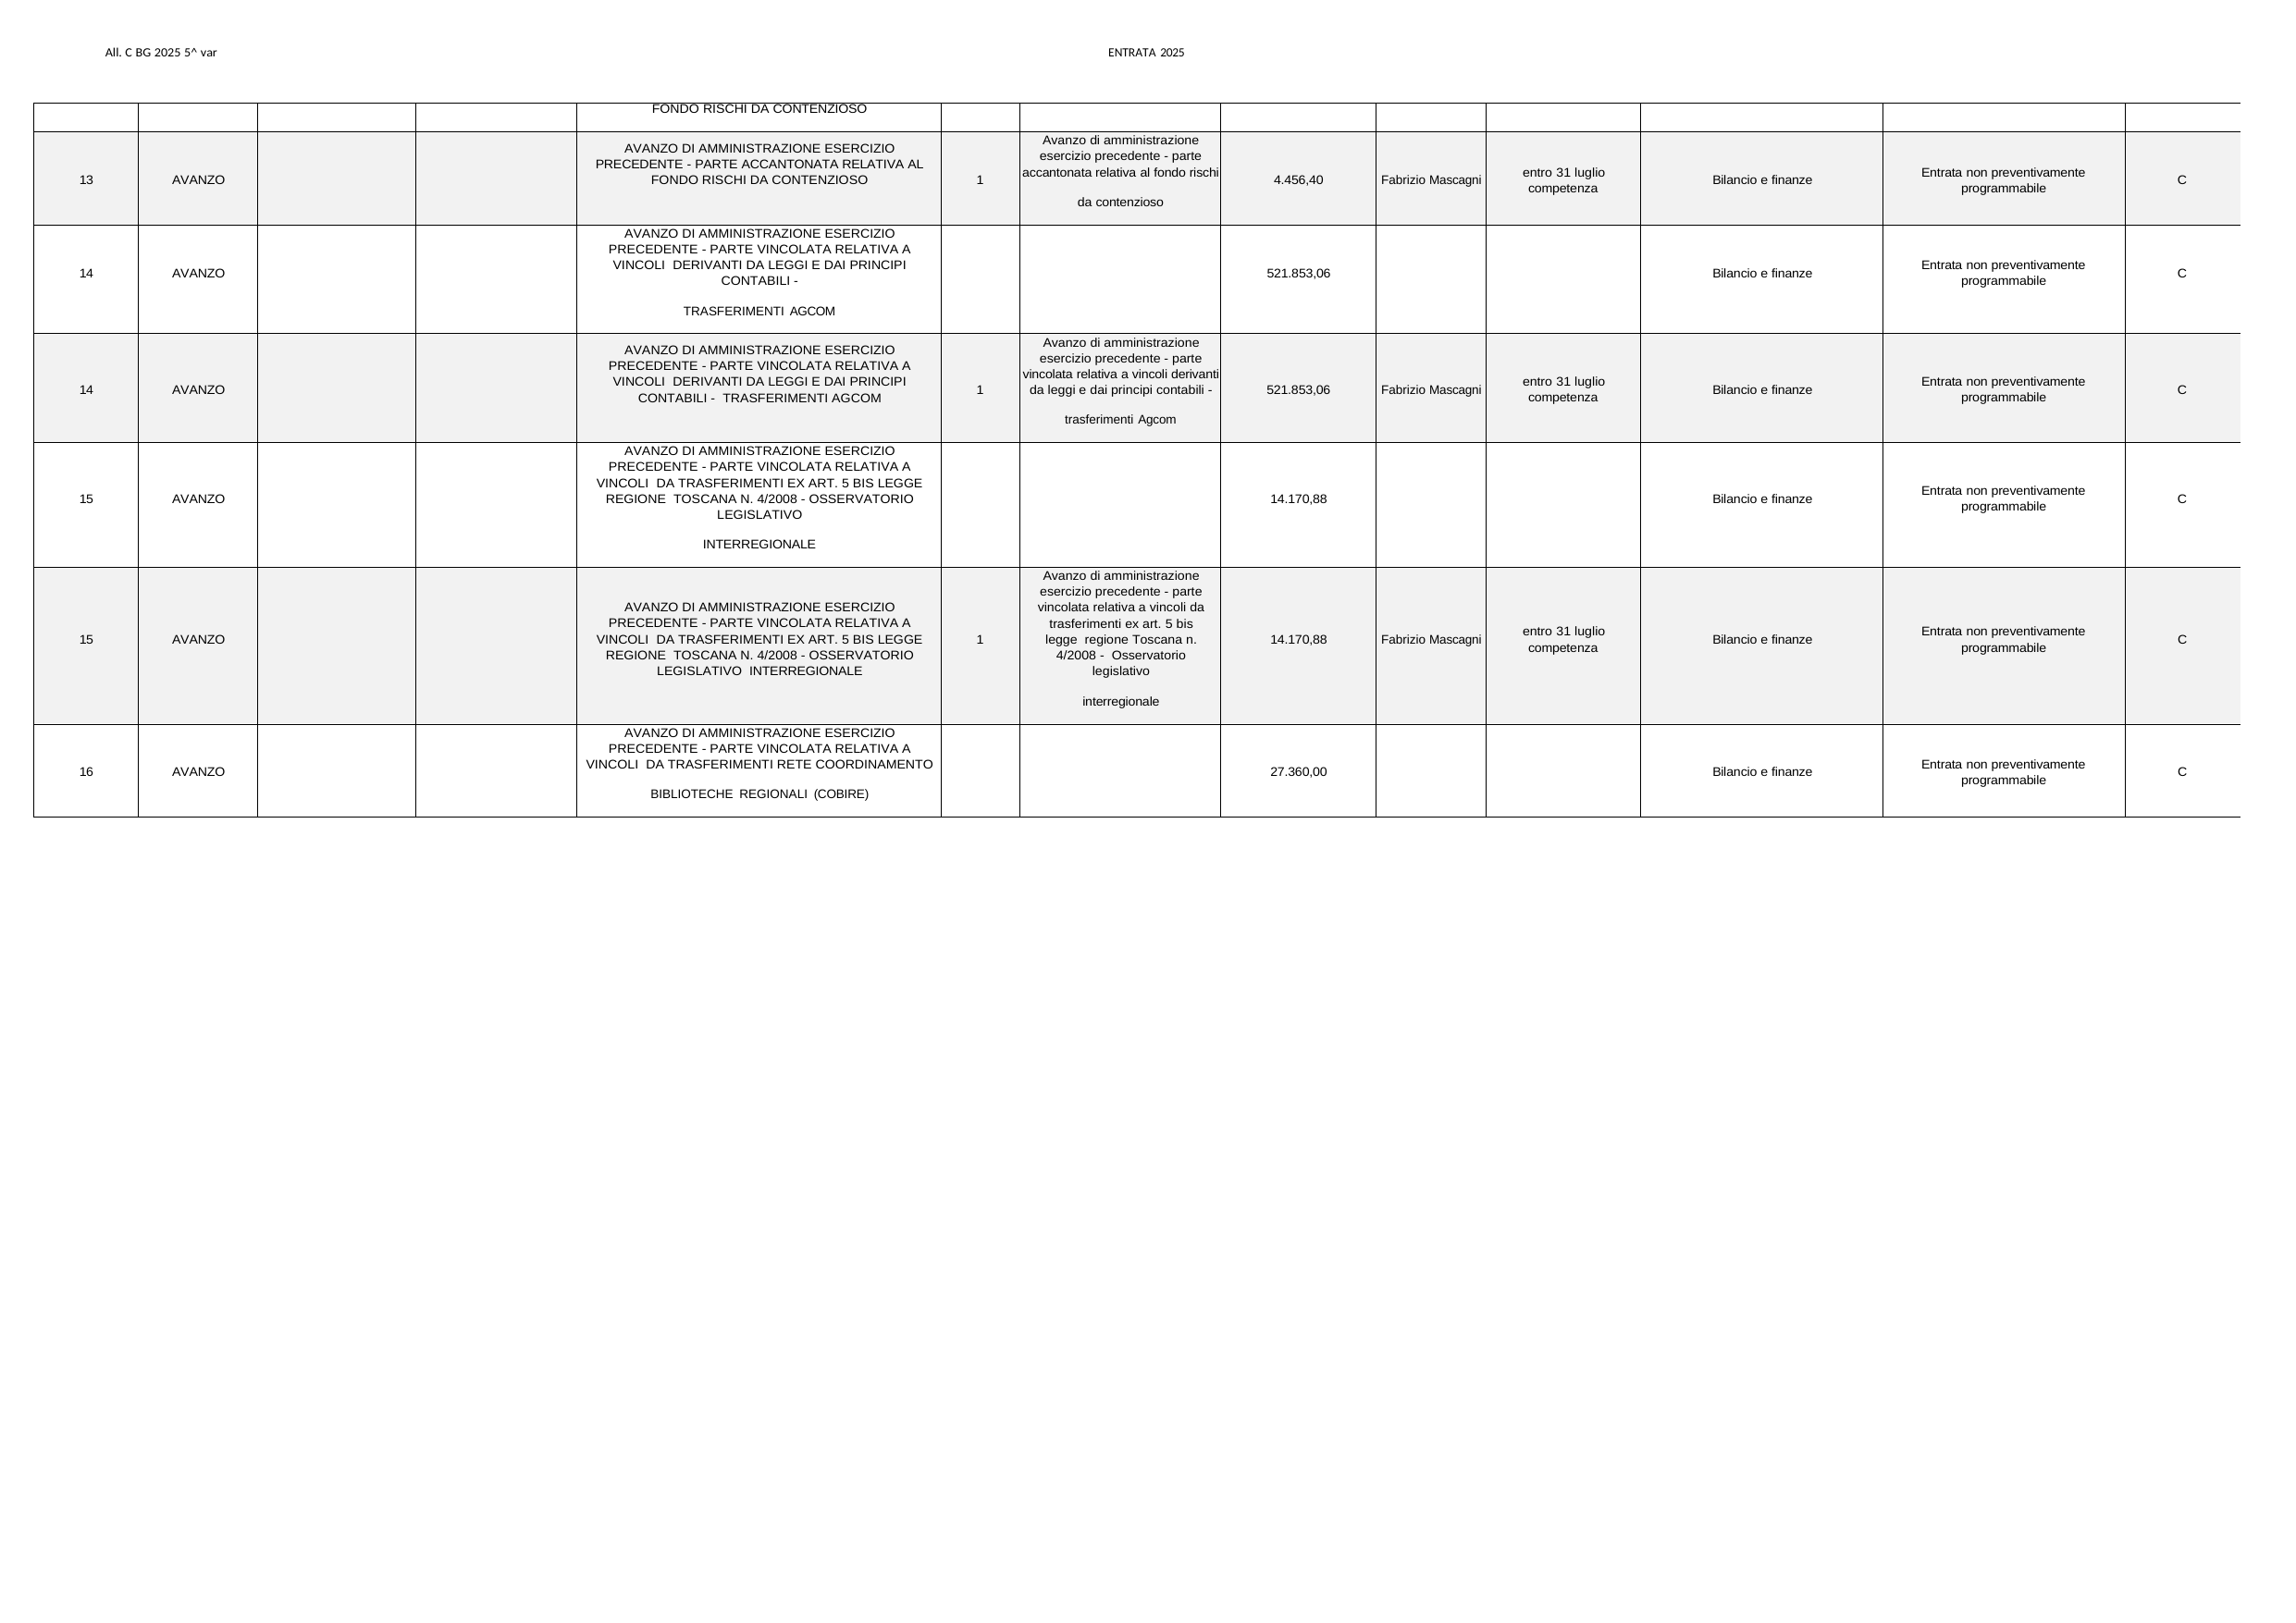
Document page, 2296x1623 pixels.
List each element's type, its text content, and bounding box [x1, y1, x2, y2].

table_cell [416, 334, 576, 442]
table_cell 4.456,40 [1221, 132, 1376, 225]
table_cell Avanzo di amministrazione esercizio precedente - parte vincolata relativa a vincoli da trasferimenti ex art. 5 bis legge regione Toscana n. 4/2008 - Osservatorio legislativo interregionale [1020, 568, 1220, 723]
table_cell Entrata non preventivamente programmabile [1883, 334, 2125, 442]
table_cell Avanzo di amministrazione esercizio precedente - parte vincolata relativa a vincoli derivanti da leggi e dai principi contabili - trasferimenti Agcom [1020, 334, 1220, 442]
table_cell [416, 132, 576, 225]
table_cell [1020, 226, 1220, 333]
table_cell Bilancio e finanze [1641, 132, 1882, 225]
table_cell 27.360,00 [1221, 725, 1376, 817]
table_cell [258, 568, 415, 723]
table_cell C [2126, 132, 2240, 225]
table_cell [942, 725, 1019, 817]
table_cell Bilancio e finanze [1641, 334, 1882, 442]
table_cell [416, 725, 576, 817]
table_cell entro 31 luglio competenza [1487, 568, 1640, 723]
table_cell [1376, 104, 1486, 131]
table_cell 15 [34, 568, 138, 723]
table_cell [942, 443, 1019, 567]
table_cell C [2126, 725, 2240, 817]
table_cell 16 [34, 725, 138, 817]
table_cell AVANZO [139, 725, 257, 817]
table_cell AVANZO [139, 568, 257, 723]
table_cell AVANZO DI AMMINISTRAZIONE ESERCIZIO PRECEDENTE - PARTE VINCOLATA RELATIVA A VINCOLI DA TRASFERIMENTI RETE COORDINAMENTO BIBLIOTECHE REGIONALI (COBIRE) [577, 725, 941, 817]
table_cell 13 [34, 132, 138, 225]
table_cell FONDO RISCHI DA CONTENZIOSO [577, 104, 941, 131]
table_cell [1376, 443, 1486, 567]
table_cell [416, 226, 576, 333]
table_cell Avanzo di amministrazione esercizio precedente - parte accantonata relativa al fondo rischi da contenzioso [1020, 132, 1220, 225]
table_cell 521.853,06 [1221, 226, 1376, 333]
table_cell [1221, 104, 1376, 131]
table_cell Fabrizio Mascagni [1376, 568, 1486, 723]
table_cell AVANZO [139, 132, 257, 225]
table_cell [1487, 104, 1640, 131]
table_cell [1376, 226, 1486, 333]
table_cell 1 [942, 334, 1019, 442]
table_cell Entrata non preventivamente programmabile [1883, 443, 2125, 567]
table_cell [139, 104, 257, 131]
table_cell AVANZO DI AMMINISTRAZIONE ESERCIZIO PRECEDENTE - PARTE VINCOLATA RELATIVA A VINCOLI DA TRASFERIMENTI EX ART. 5 BIS LEGGE REGIONE TOSCANA N. 4/2008 - OSSERVATORIO LEGISLATIVO INTERREGIONALE [577, 443, 941, 567]
table_cell Entrata non preventivamente programmabile [1883, 568, 2125, 723]
table_cell C [2126, 443, 2240, 567]
table_cell [1641, 104, 1882, 131]
table_cell [2126, 104, 2240, 131]
table_cell AVANZO DI AMMINISTRAZIONE ESERCIZIO PRECEDENTE - PARTE VINCOLATA RELATIVA A VINCOLI DERIVANTI DA LEGGI E DAI PRINCIPI CONTABILI - TRASFERIMENTI AGCOM [577, 334, 941, 442]
table_cell Fabrizio Mascagni [1376, 334, 1486, 442]
table_cell [258, 226, 415, 333]
table_cell 14 [34, 226, 138, 333]
table_cell 14.170,88 [1221, 443, 1376, 567]
table_cell AVANZO [139, 334, 257, 442]
table_cell C [2126, 334, 2240, 442]
table_cell [258, 104, 415, 131]
table_cell [1487, 725, 1640, 817]
table_cell [1020, 104, 1220, 131]
table_cell [258, 334, 415, 442]
table_cell Entrata non preventivamente programmabile [1883, 132, 2125, 225]
table_cell [1376, 725, 1486, 817]
table_cell Fabrizio Mascagni [1376, 132, 1486, 225]
table_cell 1 [942, 132, 1019, 225]
table_cell [1487, 443, 1640, 567]
table_cell 14 [34, 334, 138, 442]
table_cell Bilancio e finanze [1641, 725, 1882, 817]
table_cell [1020, 443, 1220, 567]
table_cell Bilancio e finanze [1641, 568, 1882, 723]
table_cell AVANZO [139, 443, 257, 567]
table_cell [34, 104, 138, 131]
table_cell AVANZO DI AMMINISTRAZIONE ESERCIZIO PRECEDENTE - PARTE ACCANTONATA RELATIVA AL FONDO RISCHI DA CONTENZIOSO [577, 132, 941, 225]
table_cell entro 31 luglio competenza [1487, 334, 1640, 442]
table_cell [416, 568, 576, 723]
table_cell Entrata non preventivamente programmabile [1883, 226, 2125, 333]
table_cell [1487, 226, 1640, 333]
table_cell C [2126, 226, 2240, 333]
table_cell Entrata non preventivamente programmabile [1883, 725, 2125, 817]
table_cell AVANZO DI AMMINISTRAZIONE ESERCIZIO PRECEDENTE - PARTE VINCOLATA RELATIVA A VINCOLI DERIVANTI DA LEGGI E DAI PRINCIPI CONTABILI - TRASFERIMENTI AGCOM [577, 226, 941, 333]
table_cell C [2126, 568, 2240, 723]
table_cell [258, 443, 415, 567]
table_cell Bilancio e finanze [1641, 226, 1882, 333]
table_cell Bilancio e finanze [1641, 443, 1882, 567]
table_cell 1 [942, 568, 1019, 723]
table_cell AVANZO [139, 226, 257, 333]
table_cell [1883, 104, 2125, 131]
table_cell entro 31 luglio competenza [1487, 132, 1640, 225]
table_cell [258, 132, 415, 225]
table_cell [942, 226, 1019, 333]
table_cell [258, 725, 415, 817]
table_cell [942, 104, 1019, 131]
table_cell AVANZO DI AMMINISTRAZIONE ESERCIZIO PRECEDENTE - PARTE VINCOLATA RELATIVA A VINCOLI DA TRASFERIMENTI EX ART. 5 BIS LEGGE REGIONE TOSCANA N. 4/2008 - OSSERVATORIO LEGISLATIVO INTERREGIONALE [577, 568, 941, 723]
table_cell 15 [34, 443, 138, 567]
table_cell 14.170,88 [1221, 568, 1376, 723]
table_cell [1020, 725, 1220, 817]
table_cell 521.853,06 [1221, 334, 1376, 442]
table_cell [416, 104, 576, 131]
table_cell [416, 443, 576, 567]
